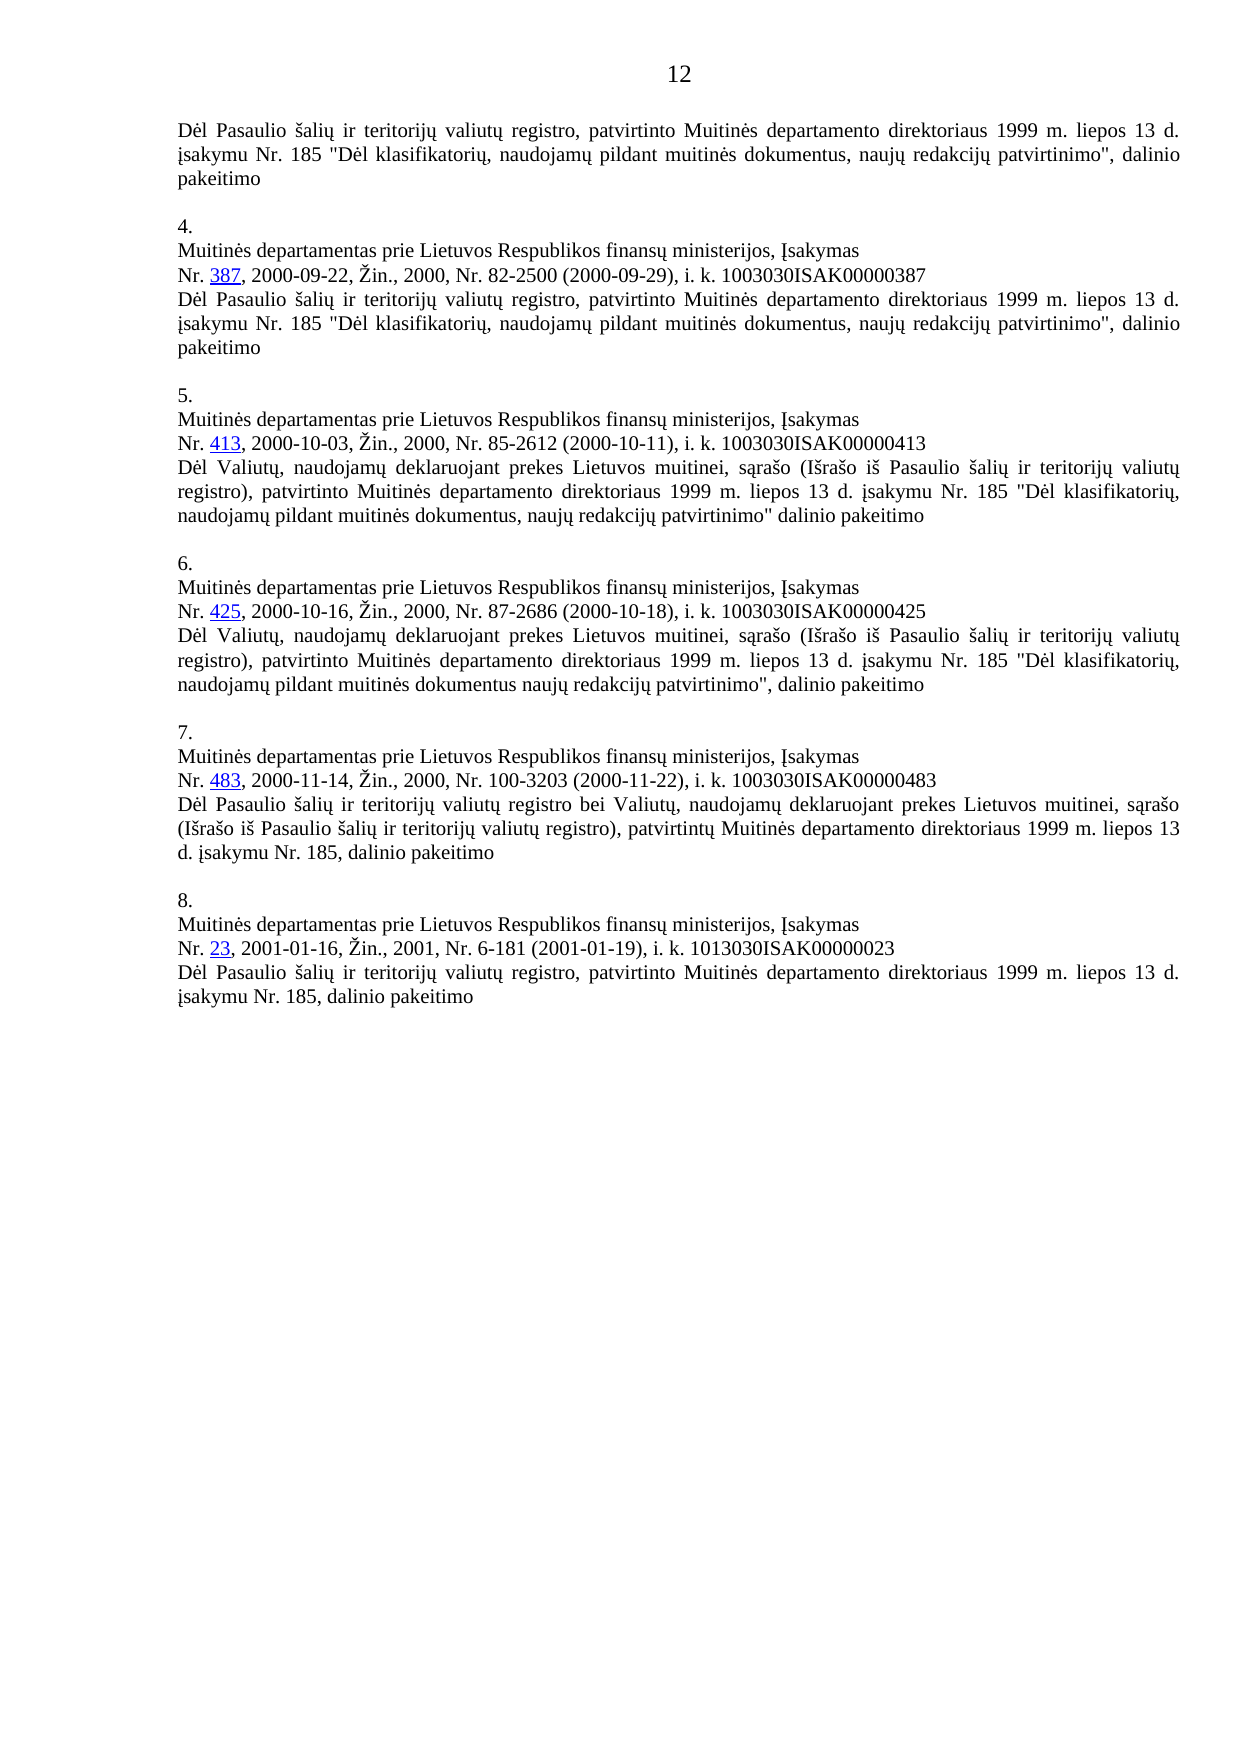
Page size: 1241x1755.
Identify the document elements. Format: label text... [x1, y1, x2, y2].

text 6. [177, 551, 1181, 575]
text 8. [177, 888, 1181, 912]
text Dėl Valiutų, naudojamų deklaruojant prekes Lietuvos muitinei, sąrašo (Išrašo iš Pasaulio šalių ir teritorijų valiutų registro), patvirtinto Muitinės departamento direktoriaus 1999 m. liepos 13 d. įsakymu Nr. 185 "Dėl klasifikatorių, naudojamų pildant muitinės dokumentus, naujų redakcijų patvirtinimo" dalinio pakeitimo [177, 455, 1181, 527]
text Dėl Pasaulio šalių ir teritorijų valiutų registro, patvirtinto Muitinės departamento direktoriaus 1999 m. liepos 13 d. įsakymu Nr. 185 "Dėl klasifikatorių, naudojamų pildant muitinės dokumentus, naujų redakcijų patvirtinimo", dalinio pakeitimo [177, 118, 1181, 190]
text Nr. 483, 2000-11-14, Žin., 2000, Nr. 100-3203 (2000-11-22), i. k. 1003030ISAK00000483 [177, 768, 1181, 792]
text Nr. 413, 2000-10-03, Žin., 2000, Nr. 85-2612 (2000-10-11), i. k. 1003030ISAK00000413 [177, 431, 1181, 455]
text Dėl Pasaulio šalių ir teritorijų valiutų registro, patvirtinto Muitinės departamento direktoriaus 1999 m. liepos 13 d. įsakymu Nr. 185 "Dėl klasifikatorių, naudojamų pildant muitinės dokumentus, naujų redakcijų patvirtinimo", dalinio pakeitimo [177, 287, 1181, 359]
text Muitinės departamentas prie Lietuvos Respublikos finansų ministerijos, Įsakymas [177, 238, 1181, 262]
text Muitinės departamentas prie Lietuvos Respublikos finansų ministerijos, Įsakymas [177, 575, 1181, 599]
text Dėl Valiutų, naudojamų deklaruojant prekes Lietuvos muitinei, sąrašo (Išrašo iš Pasaulio šalių ir teritorijų valiutų registro), patvirtinto Muitinės departamento direktoriaus 1999 m. liepos 13 d. įsakymu Nr. 185 "Dėl klasifikatorių, naudojamų pildant muitinės dokumentus naujų redakcijų patvirtinimo", dalinio pakeitimo [177, 623, 1181, 696]
text Nr. 387, 2000-09-22, Žin., 2000, Nr. 82-2500 (2000-09-29), i. k. 1003030ISAK00000387 [177, 262, 1181, 287]
text Muitinės departamentas prie Lietuvos Respublikos finansų ministerijos, Įsakymas [177, 407, 1181, 431]
text Dėl Pasaulio šalių ir teritorijų valiutų registro, patvirtinto Muitinės departamento direktoriaus 1999 m. liepos 13 d. įsakymu Nr. 185, dalinio pakeitimo [177, 960, 1181, 1008]
text Muitinės departamentas prie Lietuvos Respublikos finansų ministerijos, Įsakymas [177, 744, 1181, 768]
text Nr. 425, 2000-10-16, Žin., 2000, Nr. 87-2686 (2000-10-18), i. k. 1003030ISAK00000425 [177, 599, 1181, 623]
text Muitinės departamentas prie Lietuvos Respublikos finansų ministerijos, Įsakymas [177, 912, 1181, 936]
text 7. [177, 720, 1181, 744]
text Dėl Pasaulio šalių ir teritorijų valiutų registro bei Valiutų, naudojamų deklaruojant prekes Lietuvos muitinei, sąrašo (Išrašo iš Pasaulio šalių ir teritorijų valiutų registro), patvirtintų Muitinės departamento direktoriaus 1999 m. liepos 13 d. įsakymu Nr. 185, dalinio pakeitimo [177, 792, 1181, 864]
text Nr. 23, 2001-01-16, Žin., 2001, Nr. 6-181 (2001-01-19), i. k. 1013030ISAK00000023 [177, 936, 1181, 960]
text 4. [177, 214, 1181, 238]
text 5. [177, 383, 1181, 407]
